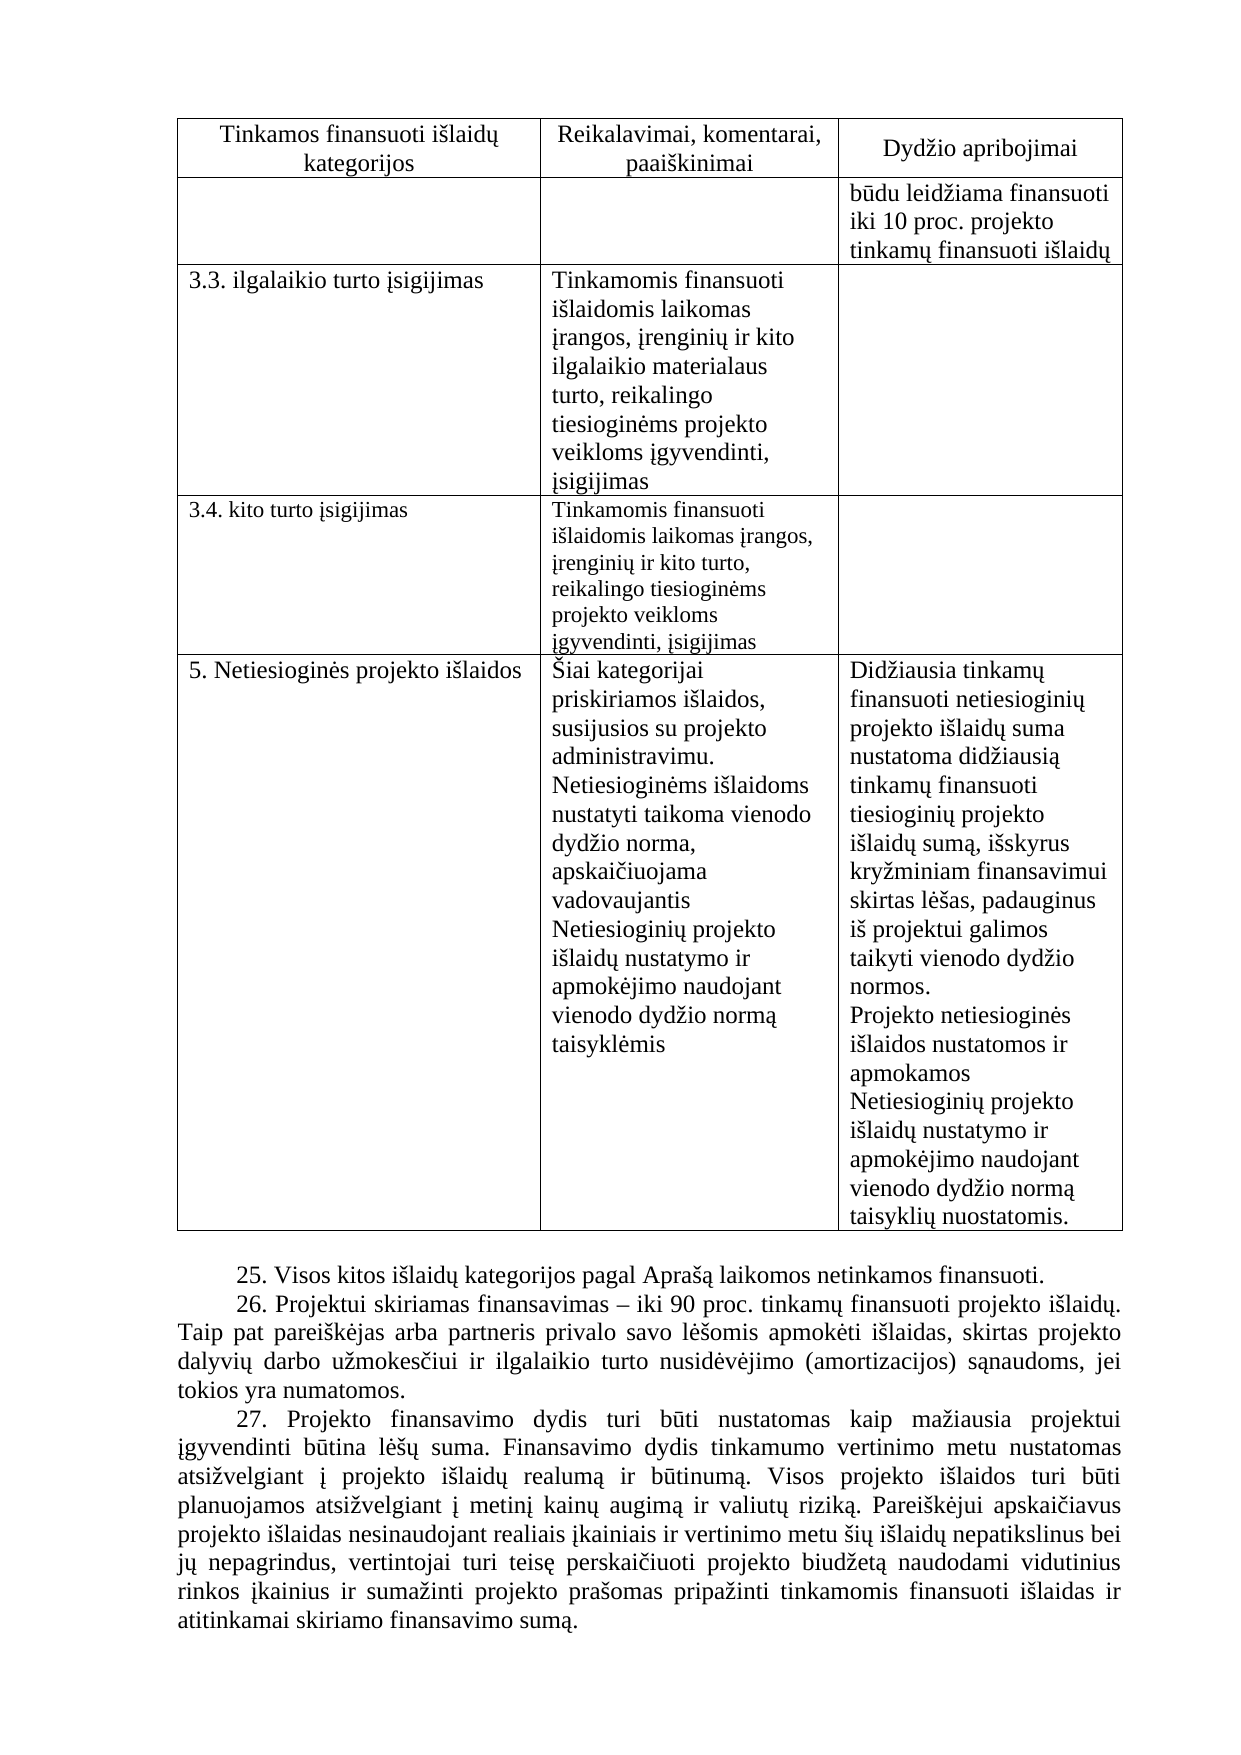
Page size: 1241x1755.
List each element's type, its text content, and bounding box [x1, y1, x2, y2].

table_cell 5. Netiesioginės projekto išlaidos [178, 655, 540, 1230]
text 27. Projekto finansavimo dydis turi būti nustatomas kaip mažiausia projektui įgyvendinti būtina lėšų suma. Finansavimo dydis tinkamumo vertinimo metu nustatomas atsižvelgiant į projekto išlaidų realumą ir būtinumą. Visos projekto išlaidos turi būti planuojamos atsižvelgiant į metinį kainų augimą ir valiutų riziką. Pareiškėjui apskaičiavus projekto išlaidas nesinaudojant realiais įkainiais ir vertinimo metu šių išlaidų nepatikslinus bei jų nepagrindus, vertintojai turi teisę perskaičiuoti projekto biudžetą naudodami vidutinius rinkos įkainius ir sumažinti projekto prašomas pripažinti tinkamomis finansuoti išlaidas ir atitinkamai skiriamo finansavimo sumą. [177, 1404, 1122, 1634]
table_cell [839, 496, 1122, 654]
table_cell Šiai kategorijai priskiriamos išlaidos, susijusios su projekto administravimu. Netiesioginėms išlaidoms nustatyti taikoma vienodo dydžio norma, apskaičiuojama vadovaujantis Netiesioginių projekto išlaidų nustatymo ir apmokėjimo naudojant vienodo dydžio normą taisyklėmis [541, 655, 838, 1230]
table_cell Tinkamomis finansuoti išlaidomis laikomas įrangos, įrenginių ir kito ilgalaikio materialaus turto, reikalingo tiesioginėms projekto veikloms įgyvendinti, įsigijimas [541, 265, 838, 495]
table_cell [178, 178, 540, 264]
table_cell 3.4. kito turto įsigijimas [178, 496, 540, 654]
table_cell Didžiausia tinkamų finansuoti netiesioginių projekto išlaidų suma nustatoma didžiausią tinkamų finansuoti tiesioginių projekto išlaidų sumą, išskyrus kryžminiam finansavimui skirtas lėšas, padauginus iš projektui galimos taikyti vienodo dydžio normos. Projekto netiesioginės išlaidos nustatomos ir apmokamos Netiesioginių projekto išlaidų nustatymo ir apmokėjimo naudojant vienodo dydžio normą taisyklių nuostatomis. [839, 655, 1122, 1230]
table_header Tinkamos finansuoti išlaidų kategorijos [178, 119, 540, 177]
table_header Dydžio apribojimai [839, 119, 1122, 177]
table_cell Tinkamomis finansuoti išlaidomis laikomas įrangos, įrenginių ir kito turto, reikalingo tiesioginėms projekto veikloms įgyvendinti, įsigijimas [541, 496, 838, 654]
text 25. Visos kitos išlaidų kategorijos pagal Aprašą laikomos netinkamos finansuoti. [177, 1260, 1122, 1289]
table_header Reikalavimai, komentarai, paaiškinimai [541, 119, 838, 177]
table_cell [839, 265, 1122, 495]
table_cell 3.3. ilgalaikio turto įsigijimas [178, 265, 540, 495]
table_cell [541, 178, 838, 264]
text 26. Projektui skiriamas finansavimas – iki 90 proc. tinkamų finansuoti projekto išlaidų. Taip pat pareiškėjas arba partneris privalo savo lėšomis apmokėti išlaidas, skirtas projekto dalyvių darbo užmokesčiui ir ilgalaikio turto nusidėvėjimo (amortizacijos) sąnaudoms, jei tokios yra numatomos. [177, 1289, 1122, 1404]
table_cell būdu leidžiama finansuoti iki 10 proc. projekto tinkamų finansuoti išlaidų [839, 178, 1122, 264]
